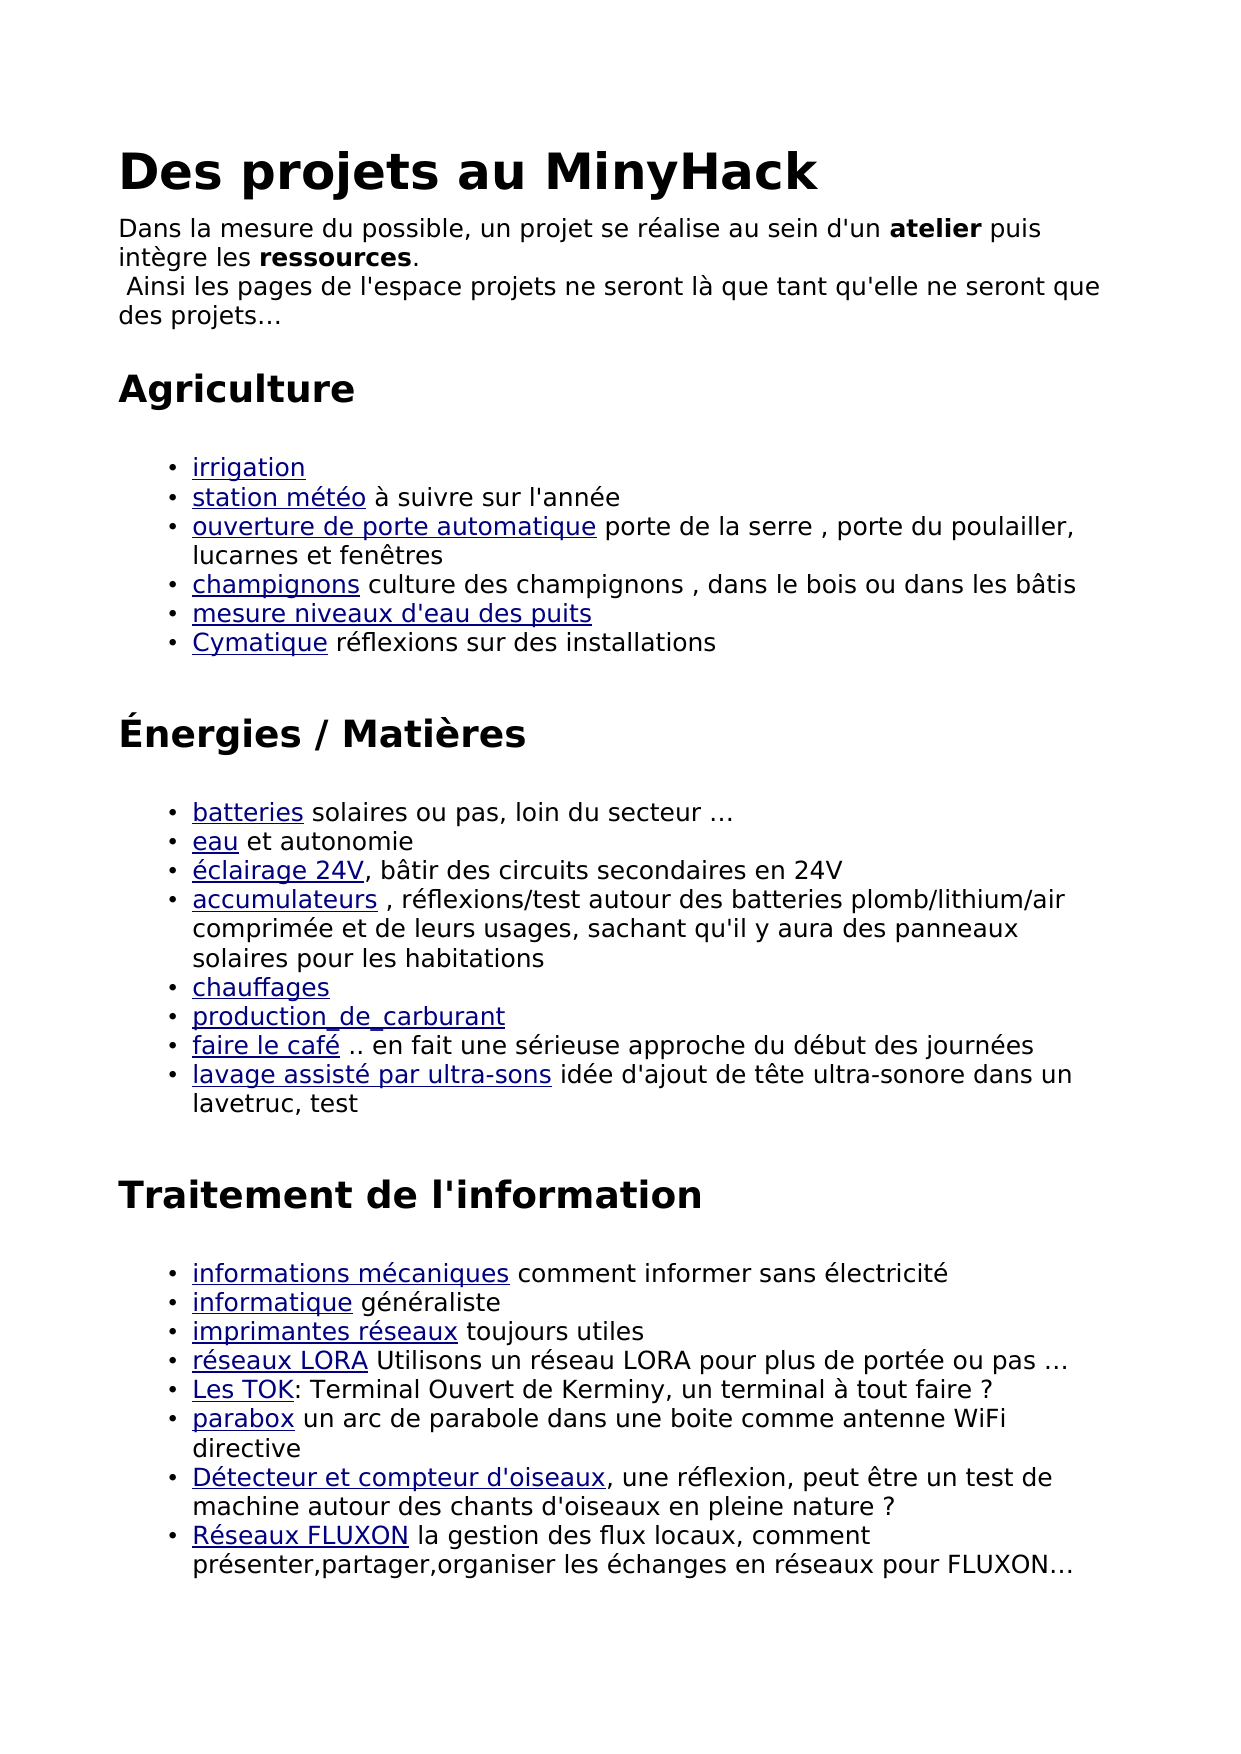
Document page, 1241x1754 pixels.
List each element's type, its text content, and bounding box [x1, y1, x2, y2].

list faire le café .. en fait une sérieuse approche du début des journées [177, 1031, 1122, 1060]
list accumulateurs , réflexions/test autour des batteries plomb/lithium/air comprimée et de leurs usages, sachant qu'il y aura des panneaux solaires pour les habitations [177, 885, 1122, 973]
list ouverture de porte automatique porte de la serre , porte du poulailler, lucarnes et fenêtres [177, 512, 1122, 570]
list irrigation [177, 454, 1122, 483]
list imprimantes réseaux toujours utiles [177, 1317, 1122, 1346]
list lavage assisté par ultra-sons idée d'ajout de tête ultra-sonore dans un lavetruc, test [177, 1060, 1122, 1119]
subtitle Agriculture [118, 368, 1122, 412]
list parabox un arc de parabole dans une boite comme antenne WiFi directive [177, 1405, 1122, 1463]
subtitle Énergies / Matières [118, 712, 1122, 756]
list chauffages [177, 973, 1122, 1002]
list eau et autonomie [177, 827, 1122, 856]
list Cymatique réflexions sur des installations [177, 629, 1122, 658]
list champignons culture des champignons , dans le bois ou dans les bâtis [177, 570, 1122, 599]
list station météo à suivre sur l'année [177, 483, 1122, 512]
list mesure niveaux d'eau des puits [177, 599, 1122, 629]
list Réseaux FLUXON la gestion des flux locaux, comment présenter,partager,organiser les échanges en réseaux pour FLUXON… [177, 1521, 1122, 1580]
list batteries solaires ou pas, loin du secteur … [177, 798, 1122, 827]
list informations mécaniques comment informer sans électricité [177, 1259, 1122, 1288]
list Détecteur et compteur d'oiseaux, une réflexion, peut être un test de machine autour des chants d'oiseaux en pleine nature ? [177, 1463, 1122, 1521]
list réseaux LORA Utilisons un réseau LORA pour plus de portée ou pas … [177, 1346, 1122, 1376]
list éclairage 24V, bâtir des circuits secondaires en 24V [177, 856, 1122, 885]
subtitle Traitement de l'information [118, 1173, 1122, 1217]
subtitle Des projets au MinyHack [118, 143, 1122, 201]
list Les TOK: Terminal Ouvert de Kerminy, un terminal à tout faire ? [177, 1376, 1122, 1405]
list informatique généraliste [177, 1288, 1122, 1317]
list production_de_carburant [177, 1002, 1122, 1031]
text Dans la mesure du possible, un projet se réalise au sein d'un atelier puis intègre les ressources. Ainsi les pages de l'espace projets ne seront là que tant qu'elle ne seront que des projets… [118, 214, 1122, 331]
